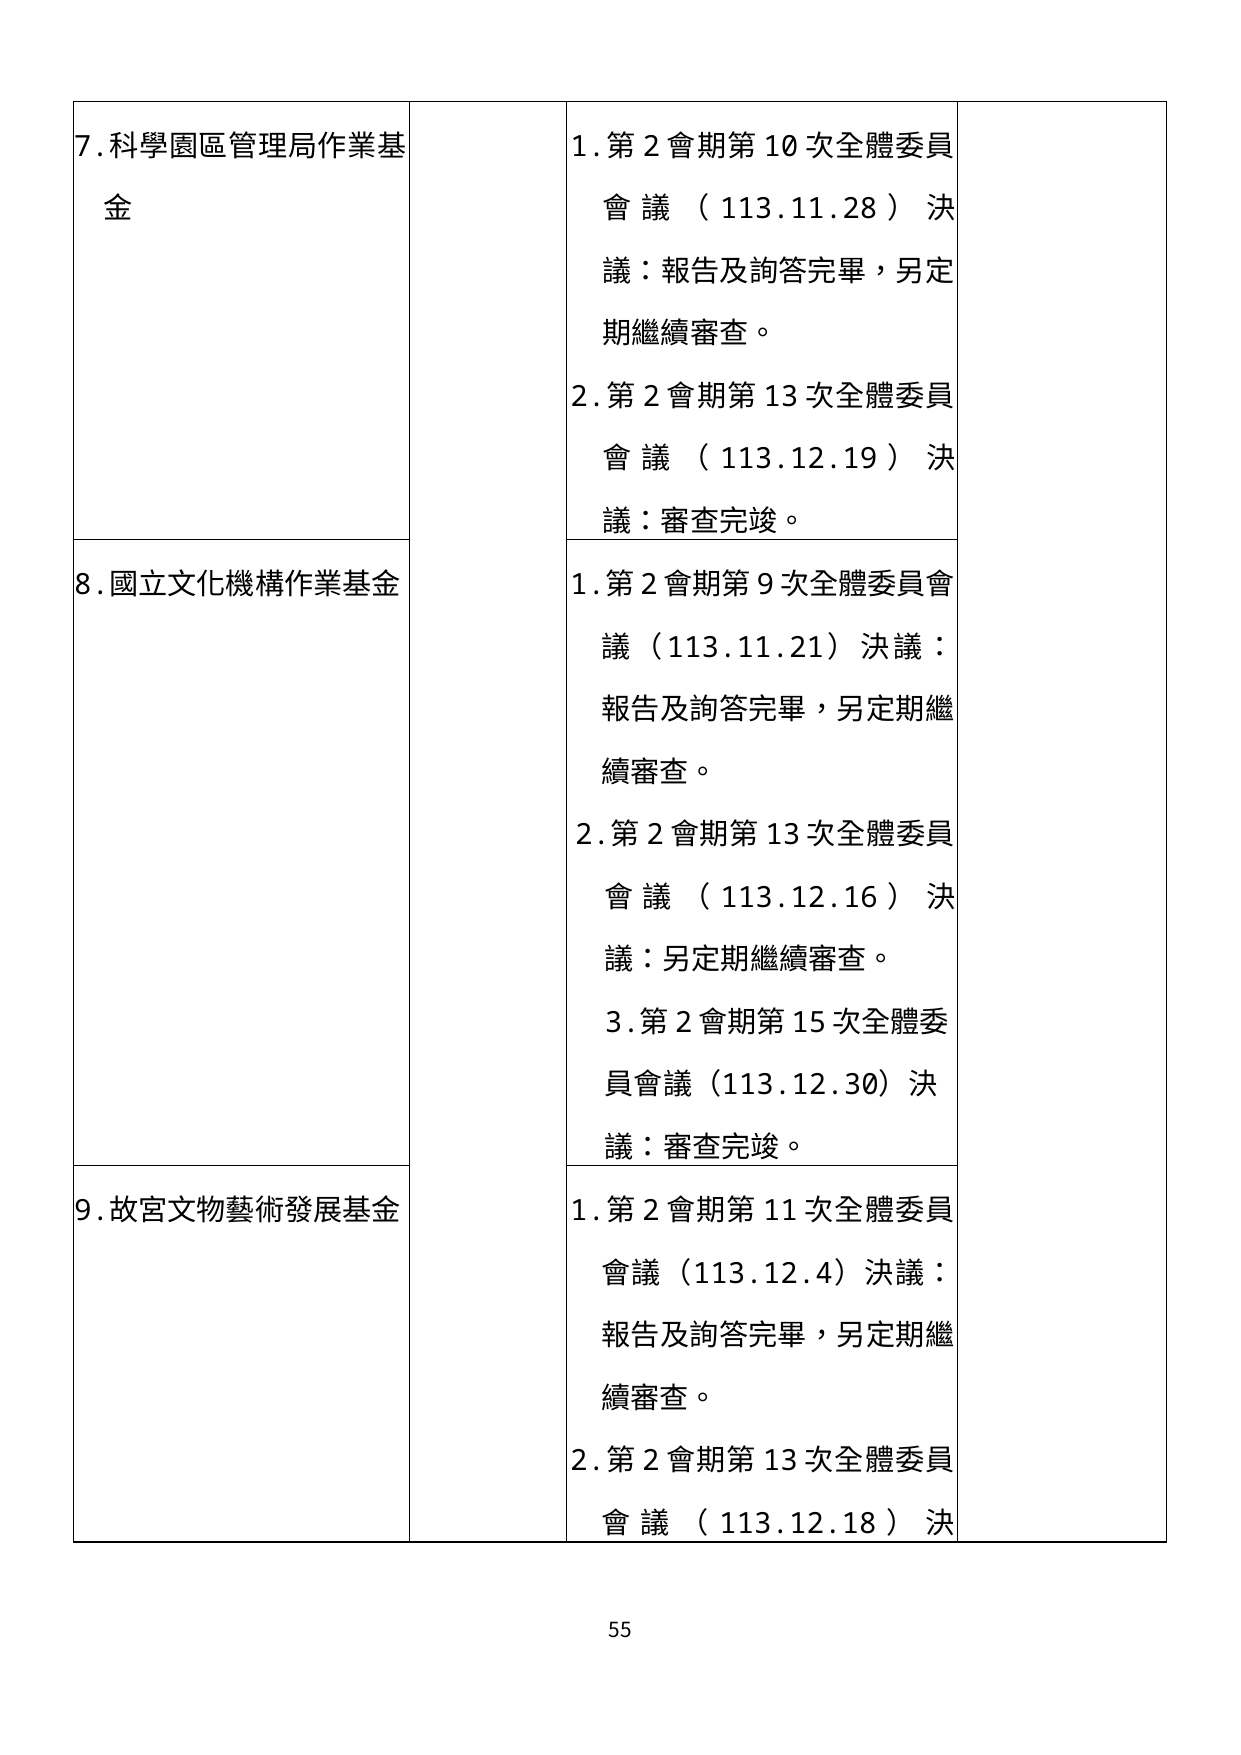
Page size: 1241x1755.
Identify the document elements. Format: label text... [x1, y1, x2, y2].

table_cell 1.第2會期第11次全體委員會議（113.12.4）決議：報告及詢答完畢，另定期繼續審查。 2.第2會期第13次全體委員會議（113.12.18）決 [567, 1166, 957, 1541]
table_cell 7.科學園區管理局作業基金 [74, 102, 409, 539]
table_cell [958, 102, 1166, 1541]
table_cell 1.第2會期第9次全體委員會議（113.11.21）決議：報告及詢答完畢，另定期繼續審查。 2.第2會期第13次全體委員會議（113.12.16）決議：另定期繼續審查。 3.第2會期第15次全體委員會議（113.12.30）決議：審查完竣。 [567, 540, 957, 1165]
table_cell [410, 102, 566, 1541]
table_cell 9.故宮文物藝術發展基金 [74, 1166, 409, 1541]
table_cell 8.國立文化機構作業基金 [74, 540, 409, 1165]
table_cell 1.第2會期第10次全體委員會議（113.11.28）決議：報告及詢答完畢，另定期繼續審查。 2.第2會期第13次全體委員會議（113.12.19）決議：審查完竣。 [567, 102, 957, 539]
